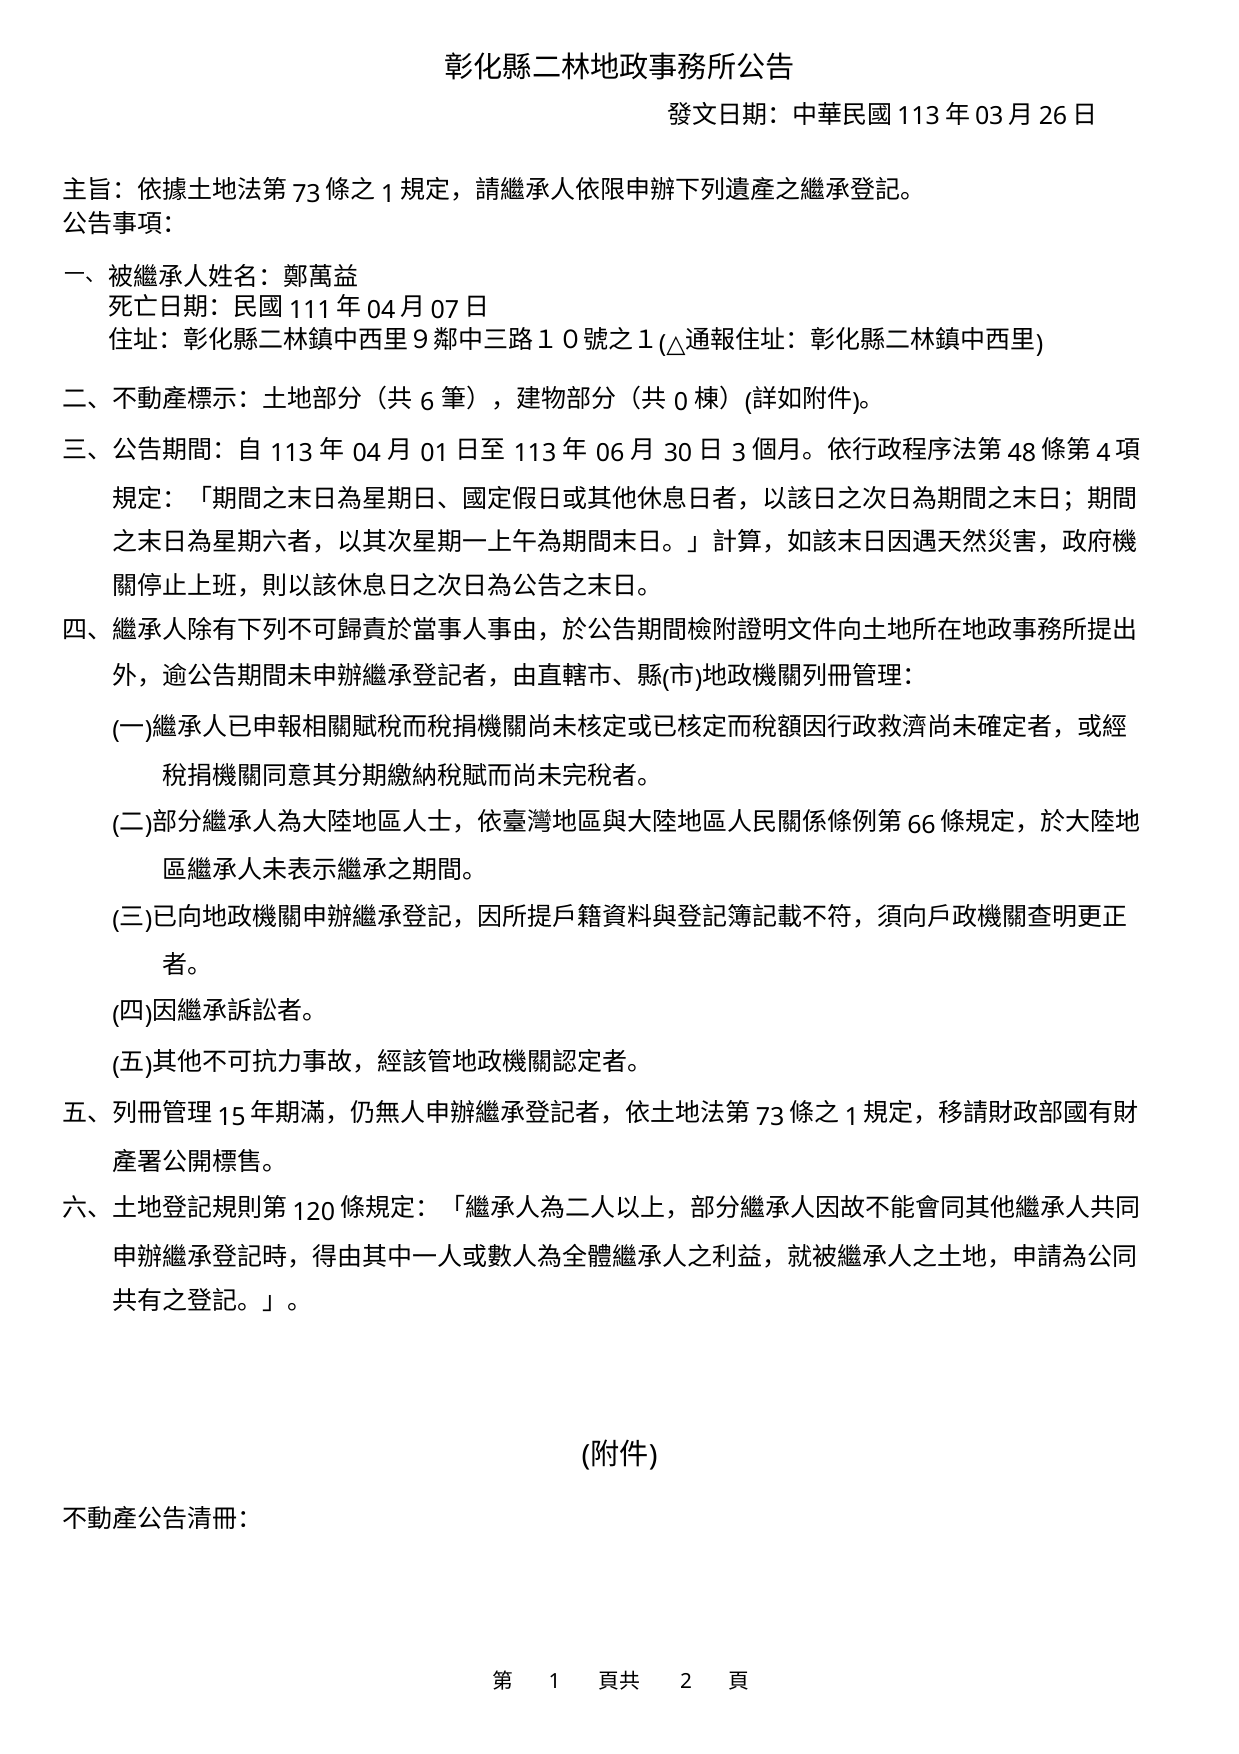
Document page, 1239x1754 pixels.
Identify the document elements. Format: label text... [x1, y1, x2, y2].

table_cell [109, 1557, 482, 1661]
table_cell 頁 [718, 1661, 759, 1701]
table_header [718, 0, 759, 41]
table_header [483, 0, 523, 41]
table_cell [1177, 1557, 1239, 1661]
table_cell 第 [483, 1661, 523, 1701]
table_cell [1177, 263, 1239, 313]
table_cell [1177, 314, 1239, 384]
table_header [1177, 0, 1239, 41]
table_header [109, 0, 482, 41]
table_cell 彰化縣二林地政事務所公告 [62, 41, 1177, 94]
table_cell [109, 1661, 482, 1701]
table_cell [109, 1383, 482, 1423]
table_cell [0, 41, 62, 94]
table_cell [0, 1383, 62, 1423]
table_cell [0, 246, 62, 262]
table_cell [1177, 384, 1239, 1383]
table_cell [523, 95, 585, 135]
table_cell [1177, 176, 1239, 246]
table_cell 被繼承人姓名：鄭萬益 死亡日期：民國111年04月07日 住址：彰化縣二林鎮中西里９鄰中三路１０號之１(△通報住址：彰化縣二林鎮中西里) [109, 263, 1177, 384]
table_cell [718, 1383, 759, 1423]
table_cell [523, 1383, 585, 1423]
table_cell [0, 263, 62, 313]
table_cell [0, 1485, 62, 1557]
table_cell [62, 135, 109, 176]
table_cell [667, 1383, 718, 1423]
table_cell [1177, 95, 1239, 135]
table_cell [483, 135, 523, 176]
table_cell [523, 1557, 585, 1661]
table_cell [759, 1557, 1177, 1661]
table_cell [62, 1661, 109, 1701]
table_cell [523, 135, 585, 176]
table_cell [718, 135, 759, 176]
table_cell [759, 1383, 1177, 1423]
table_cell [653, 135, 667, 176]
table_cell [0, 135, 62, 176]
table_cell [667, 1557, 718, 1661]
table_cell [0, 1661, 62, 1701]
table_cell [1177, 1485, 1239, 1557]
table_cell [585, 95, 653, 135]
table_cell [62, 314, 109, 384]
table_header [0, 0, 62, 41]
table_cell [585, 1383, 653, 1423]
table_cell [0, 1424, 62, 1485]
table_cell [109, 135, 482, 176]
table_cell [109, 95, 482, 135]
table_header [585, 0, 653, 41]
table_cell 一、 [62, 263, 109, 313]
table_cell [667, 135, 718, 176]
table_cell [759, 135, 1177, 176]
table_cell [483, 1383, 523, 1423]
table_cell 發文日期：中華民國113年03月26日 [667, 95, 1177, 135]
table_cell 二、不動產標示：土地部分（共 6 筆），建物部分（共 0 棟）(詳如附件)。 三、公告期間：自 113 年 04 月 01 日至 113 年 06 月 30 日 3 個月。依行政程序法第48條第4項 規定：「期間之末日為星期日、國定假日或其他休息日者，以該日之次日為期間之末日；期間 之末日為星期六者，以其次星期一上午為期間末日。」計算，如該末日因遇天然災害，政府機 關停止上班，則以該休息日之次日為公告之末日。 四、繼承人除有下列不可歸責於當事人事由，於公告期間檢附證明文件向土地所在地政事務所提出 外，逾公告期間未申辦繼承登記者，由直轄市、縣(市)地政機關列冊管理： (一)繼承人已申報相關賦稅而稅捐機關尚未核定或已核定而稅額因行政救濟尚未確定者，或經 稅捐機關同意其分期繳納稅賦而尚未完稅者。 (二)部分繼承人為大陸地區人士，依臺灣地區與大陸地區人民關係條例第66條規定，於大陸地 區繼承人未表示繼承之期間。 (三)已向地政機關申辦繼承登記，因所提戶籍資料與登記簿記載不符，須向戶政機關查明更正 者。 (四)因繼承訴訟者。 (五)其他不可抗力事故，經該管地政機關認定者。 五、列冊管理15年期滿，仍無人申辦繼承登記者，依土地法第73條之1規定，移請財政部國有財 產署公開標售。 六、土地登記規則第120條規定：「繼承人為二人以上，部分繼承人因故不能會同其他繼承人共同 申辦繼承登記時，得由其中一人或數人為全體繼承人之利益，就被繼承人之土地，申請為公同 共有之登記。」。 [62, 384, 1177, 1383]
table_cell [0, 176, 62, 246]
table_header [653, 0, 667, 41]
table_cell 不動產公告清冊： [62, 1485, 1177, 1557]
table_header [523, 0, 585, 41]
table_cell [1177, 1661, 1239, 1701]
table_cell [1177, 135, 1239, 176]
table_header [759, 0, 1177, 41]
table_cell [0, 384, 62, 1383]
table_cell [718, 1557, 759, 1661]
table_cell 主旨：依據土地法第73條之1規定，請繼承人依限申辦下列遺產之繼承登記。 公告事項： [62, 176, 1177, 262]
table_cell [483, 95, 523, 135]
table_cell [1177, 1383, 1239, 1423]
table_cell [483, 1557, 523, 1661]
table_cell [62, 1557, 109, 1661]
table_header [667, 0, 718, 41]
table_cell [62, 1383, 109, 1423]
table_cell [585, 1557, 653, 1661]
table_cell [1177, 246, 1239, 262]
table_cell [759, 1661, 1177, 1701]
table_cell [0, 95, 62, 135]
table_cell (附件) [62, 1424, 1177, 1485]
table_header [62, 0, 109, 41]
table_cell [653, 1383, 667, 1423]
table_cell [62, 95, 109, 135]
table_cell [1177, 41, 1239, 94]
table_cell [653, 95, 667, 135]
table_cell [1177, 1424, 1239, 1485]
table_cell 2 [653, 1661, 718, 1701]
table_cell 1 [523, 1661, 585, 1701]
table_cell [0, 1557, 62, 1661]
table_cell 頁共 [585, 1661, 653, 1701]
table_cell [653, 1557, 667, 1661]
table_cell [585, 135, 653, 176]
table_cell [0, 314, 62, 384]
